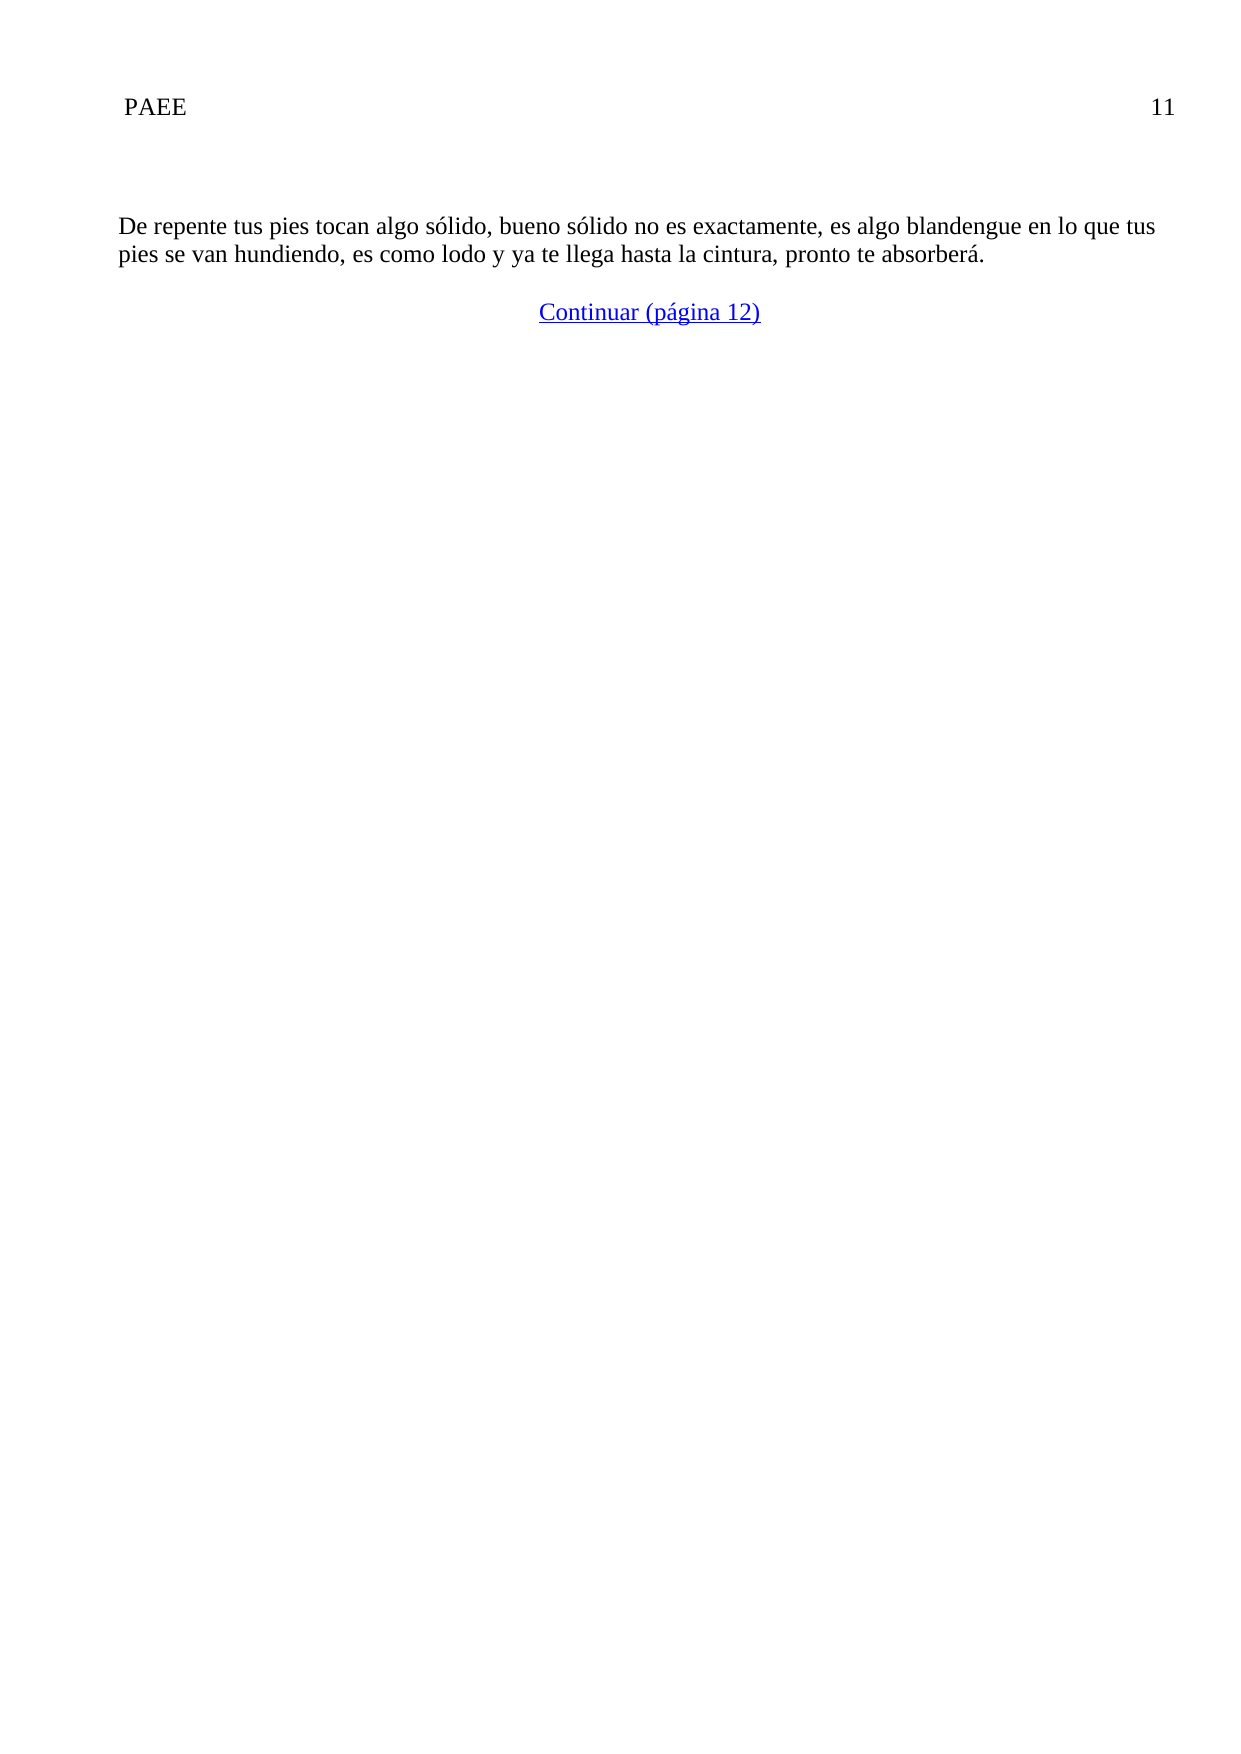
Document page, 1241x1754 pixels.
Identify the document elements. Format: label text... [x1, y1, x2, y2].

text De repente tus pies tocan algo sólido, bueno sólido no es exactamente, es algo blandengue en lo que tus pies se van hundiendo, es como lodo y ya te llega hasta la cintura, pronto te absorberá. [118, 184, 1181, 268]
text Continuar (página 12) [118, 298, 1181, 326]
